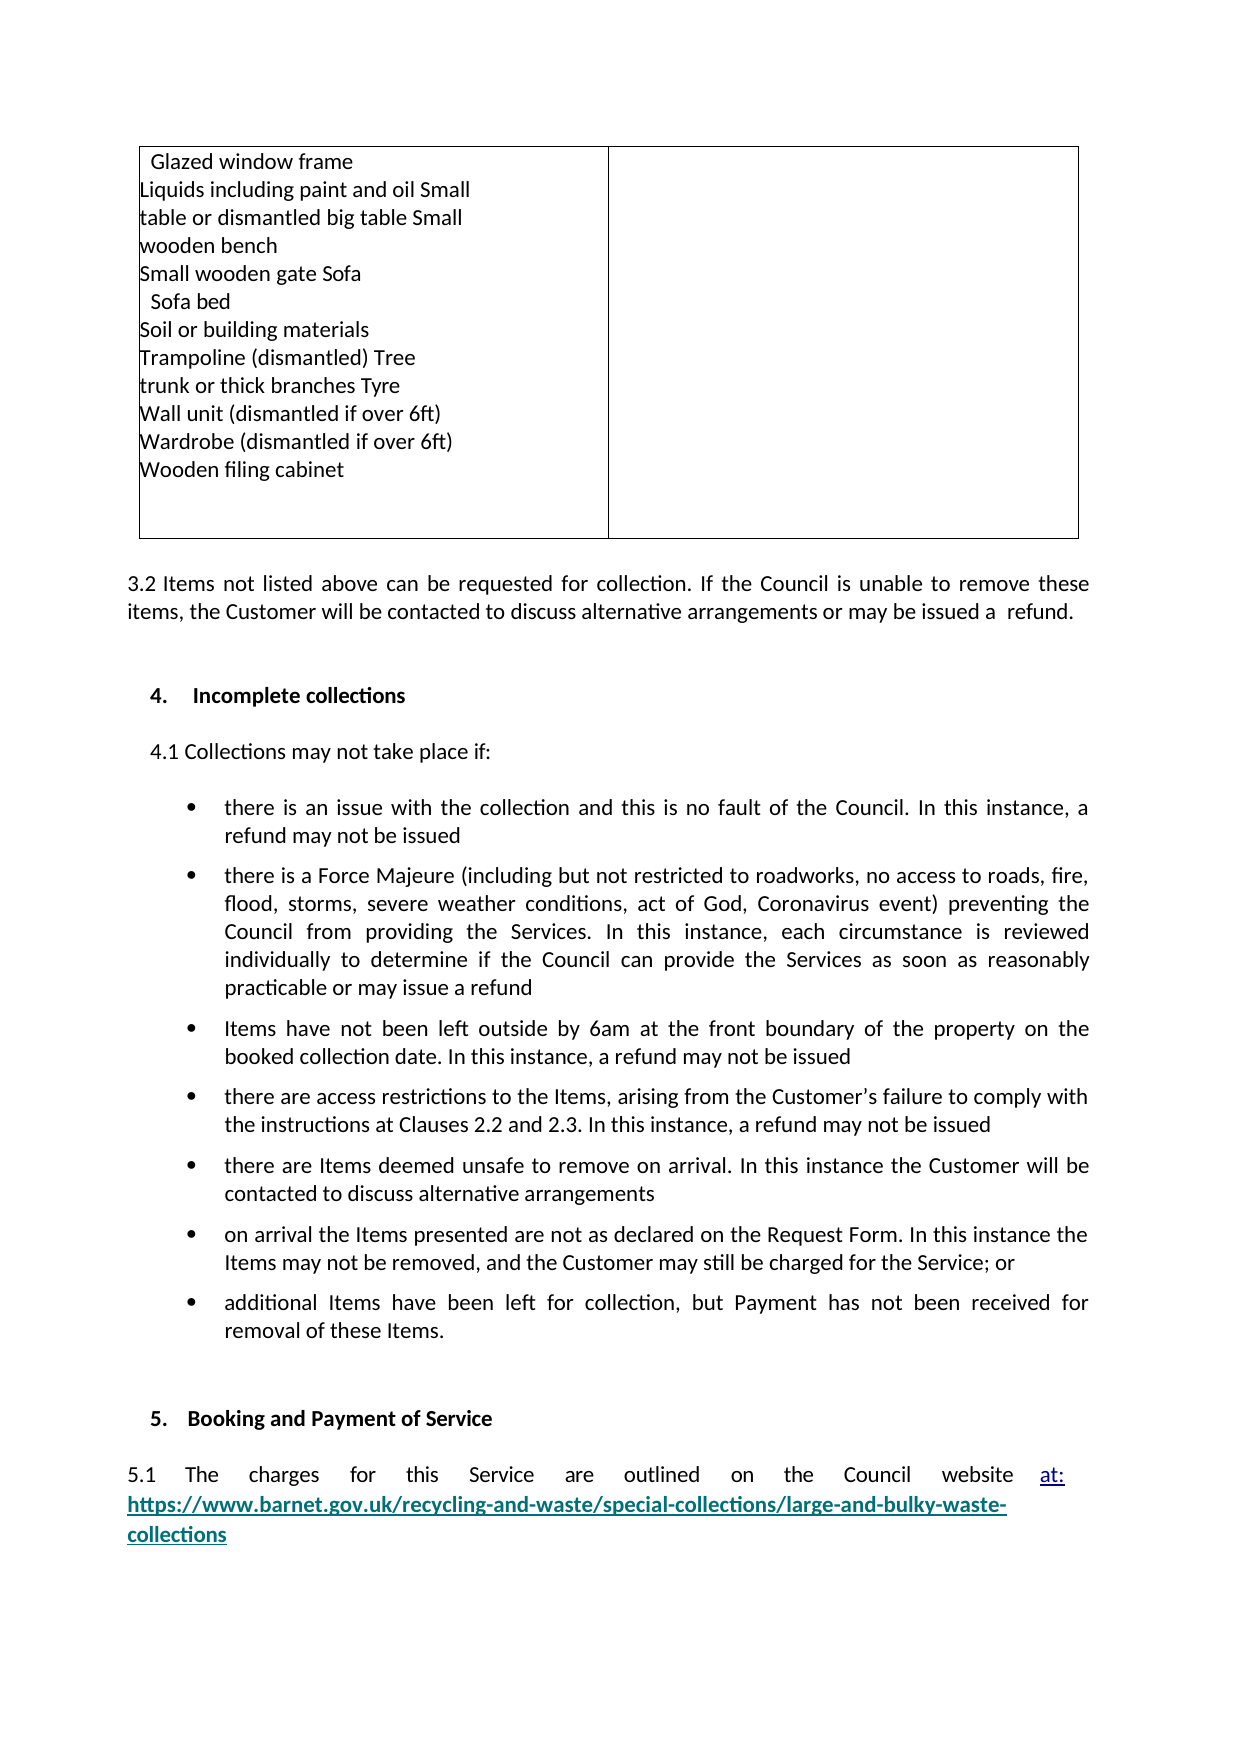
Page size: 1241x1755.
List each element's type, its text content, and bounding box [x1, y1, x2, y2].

list there is a Force Majeure (including but not restricted to roadworks, no access to roads, fire, flood, storms, severe weather conditions, act of God, Coronavirus event) preventing the Council from providing the Services. In this instance, each circumstance is reviewed individually to determine if the Council can provide the Services as soon as reasonably practicable or may issue a refund [187, 861, 1091, 1001]
table_header Glazed window frame Liquids including paint and oil Small table or dismantled big table Small wooden bench Small wooden gate Sofa Sofa bed Soil or building materials Trampoline (dismantled) Tree trunk or thick branches Tyre Wall unit (dismantled if over 6ft) Wardrobe (dismantled if over 6ft) Wooden filing cabinet [140, 147, 608, 537]
list on arrival the Items presented are not as declared on the Request Form. In this instance the Items may not be removed, and the Customer may still be charged for the Service; or [187, 1220, 1091, 1276]
list there is an issue with the collection and this is no fault of the Council. In this instance, a refund may not be issued [187, 793, 1091, 849]
list Collections may not take place if: [150, 737, 1103, 765]
list The charges for this Service are outlined on the Council website at: https://www.barnet.gov.uk/recycling-and-waste/special-collections/large-and-bulky-waste- collections [127, 1460, 1064, 1548]
list Items have not been left outside by 6am at the front boundary of the property on the booked collection date. In this instance, a refund may not be issued [187, 1014, 1091, 1070]
list Items not listed above can be requested for collection. If the Council is unable to remove these items, the Customer will be contacted to discuss alternative arrangements or may be issued a refund. [127, 569, 1091, 625]
subtitle Incomplete collections [150, 681, 1103, 709]
table_header [609, 147, 1078, 537]
list additional Items have been left for collection, but Payment has not been received for removal of these Items. [187, 1288, 1091, 1344]
list there are access restrictions to the Items, arising from the Customer’s failure to comply with the instructions at Clauses 2.2 and 2.3. In this instance, a refund may not be issued [187, 1082, 1091, 1138]
subtitle Booking and Payment of Service [150, 1404, 1103, 1432]
list there are Items deemed unsafe to remove on arrival. In this instance the Customer will be contacted to discuss alternative arrangements [187, 1151, 1091, 1207]
